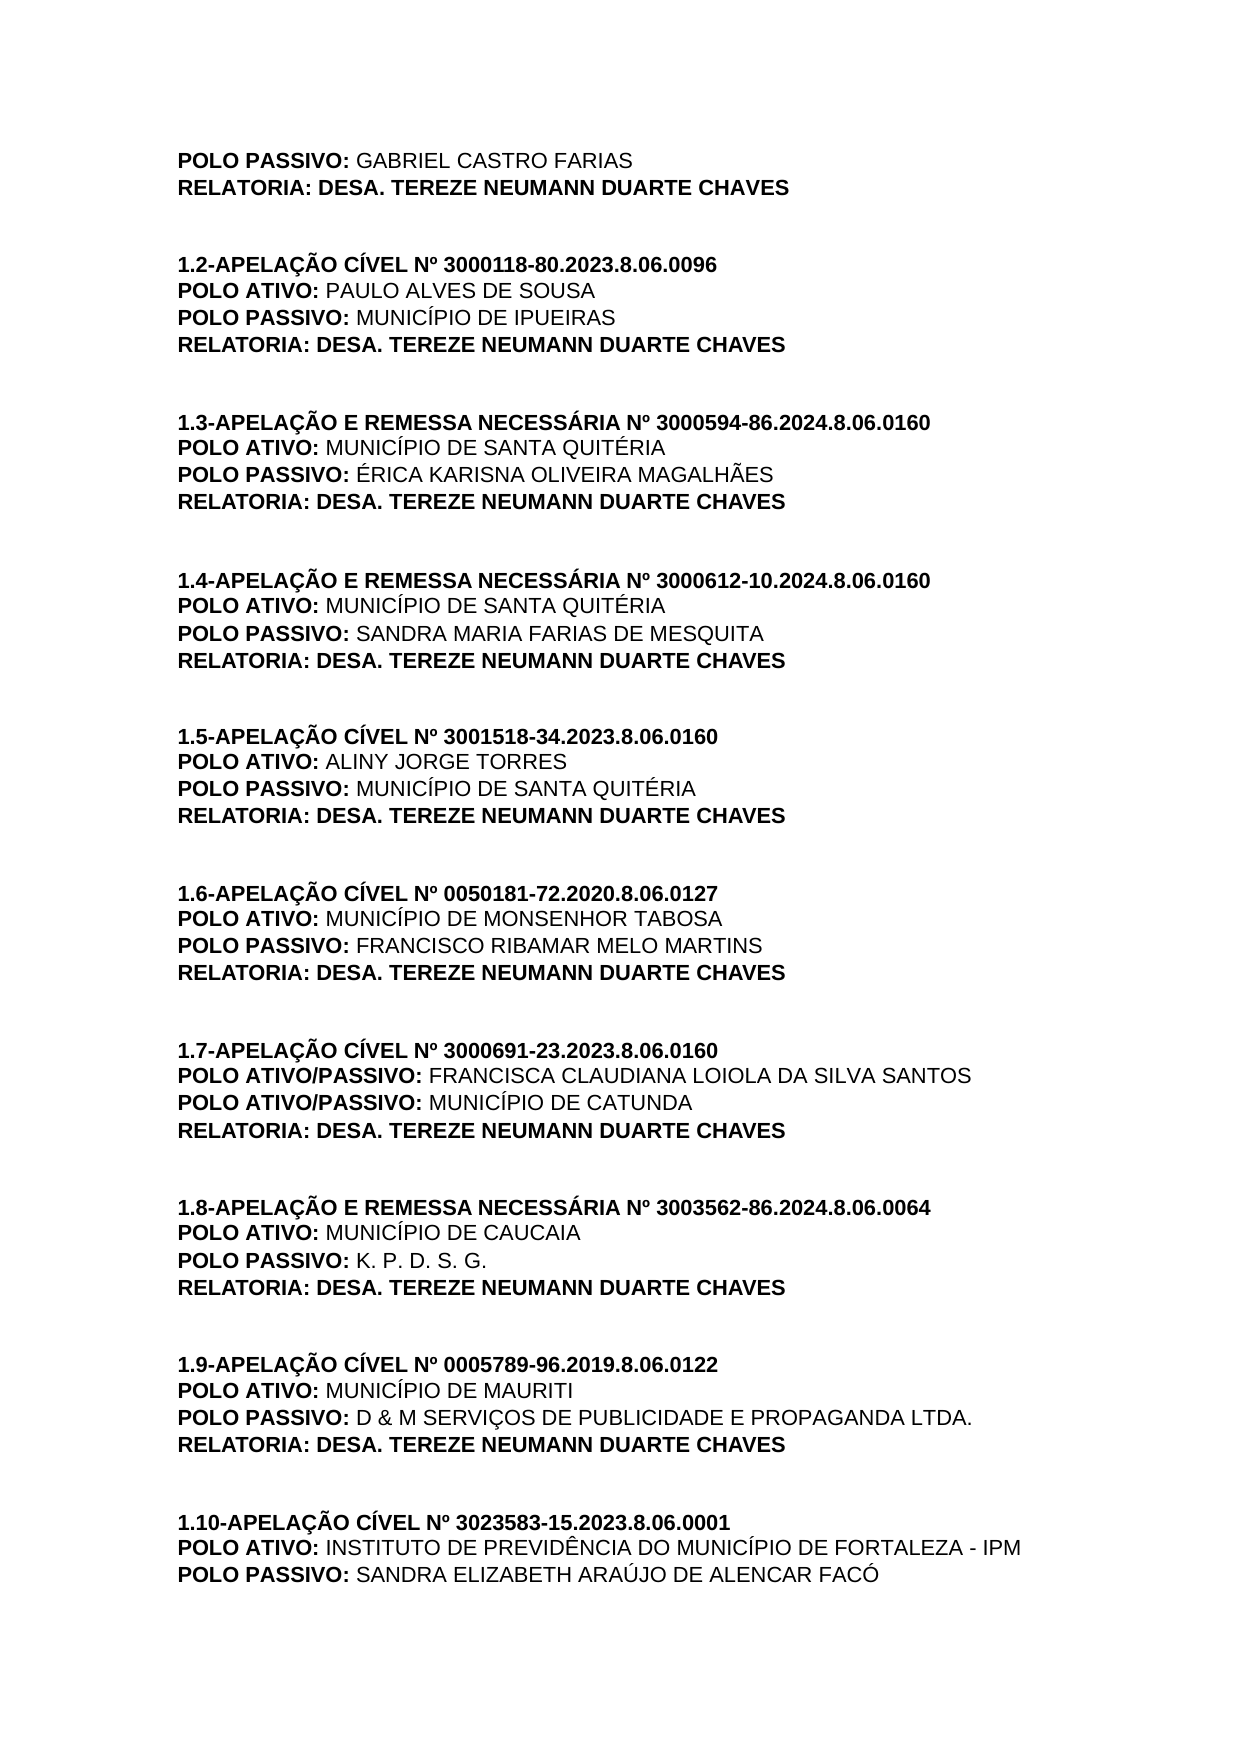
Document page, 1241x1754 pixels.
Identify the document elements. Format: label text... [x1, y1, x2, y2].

text 1.6-APELAÇÃO CÍVEL Nº 0050181-72.2020.8.06.0127 [177, 881, 1063, 906]
text POLO ATIVO: ALINY JORGE TORRES [177, 749, 1063, 774]
text POLO PASSIVO: D & M SERVIÇOS DE PUBLICIDADE E PROPAGANDA LTDA. [177, 1405, 1063, 1430]
text POLO PASSIVO: SANDRA ELIZABETH ARAÚJO DE ALENCAR FACÓ [177, 1562, 1063, 1587]
text POLO ATIVO/PASSIVO: FRANCISCA CLAUDIANA LOIOLA DA SILVA SANTOS [177, 1063, 1063, 1088]
text POLO PASSIVO: MUNICÍPIO DE SANTA QUITÉRIA [177, 776, 1063, 801]
text RELATORIA: DESA. TEREZE NEUMANN DUARTE CHAVES [177, 803, 1063, 828]
text POLO PASSIVO: K. P. D. S. G. [177, 1247, 1063, 1273]
text 1.9-APELAÇÃO CÍVEL Nº 0005789-96.2019.8.06.0122 [177, 1352, 1063, 1377]
text POLO PASSIVO: FRANCISCO RIBAMAR MELO MARTINS [177, 933, 1063, 958]
text POLO ATIVO: MUNICÍPIO DE MAURITI [177, 1377, 1063, 1403]
text RELATORIA: DESA. TEREZE NEUMANN DUARTE CHAVES [177, 1275, 1063, 1300]
text POLO PASSIVO: MUNICÍPIO DE IPUEIRAS [177, 305, 1063, 330]
text POLO ATIVO: PAULO ALVES DE SOUSA [177, 278, 1063, 303]
text RELATORIA: DESA. TEREZE NEUMANN DUARTE CHAVES [177, 332, 1063, 357]
text POLO PASSIVO: ÉRICA KARISNA OLIVEIRA MAGALHÃES [177, 462, 1063, 487]
text RELATORIA: DESA. TEREZE NEUMANN DUARTE CHAVES [177, 175, 1063, 200]
text 1.5-APELAÇÃO CÍVEL Nº 3001518-34.2023.8.06.0160 [177, 723, 1063, 749]
text 1.8-APELAÇÃO E REMESSA NECESSÁRIA Nº 3003562-86.2024.8.06.0064 [177, 1195, 1063, 1220]
text RELATORIA: DESA. TEREZE NEUMANN DUARTE CHAVES [177, 489, 1063, 514]
text POLO ATIVO/PASSIVO: MUNICÍPIO DE CATUNDA [177, 1090, 1063, 1116]
text 1.4-APELAÇÃO E REMESSA NECESSÁRIA Nº 3000612-10.2024.8.06.0160 [177, 568, 1063, 593]
text POLO ATIVO: MUNICÍPIO DE MONSENHOR TABOSA [177, 906, 1063, 931]
text POLO ATIVO: MUNICÍPIO DE SANTA QUITÉRIA [177, 435, 1063, 460]
text RELATORIA: DESA. TEREZE NEUMANN DUARTE CHAVES [177, 648, 1063, 673]
text POLO PASSIVO: SANDRA MARIA FARIAS DE MESQUITA [177, 621, 1063, 646]
text RELATORIA: DESA. TEREZE NEUMANN DUARTE CHAVES [177, 1117, 1063, 1143]
text 1.7-APELAÇÃO CÍVEL Nº 3000691-23.2023.8.06.0160 [177, 1038, 1063, 1063]
text POLO ATIVO: INSTITUTO DE PREVIDÊNCIA DO MUNICÍPIO DE FORTALEZA - IPM [177, 1534, 1063, 1560]
text POLO ATIVO: MUNICÍPIO DE SANTA QUITÉRIA [177, 593, 1063, 619]
text 1.10-APELAÇÃO CÍVEL Nº 3023583-15.2023.8.06.0001 [177, 1509, 1063, 1534]
text POLO PASSIVO: GABRIEL CASTRO FARIAS [177, 148, 1063, 173]
text POLO ATIVO: MUNICÍPIO DE CAUCAIA [177, 1220, 1063, 1246]
text RELATORIA: DESA. TEREZE NEUMANN DUARTE CHAVES [177, 1432, 1063, 1457]
text 1.3-APELAÇÃO E REMESSA NECESSÁRIA Nº 3000594-86.2024.8.06.0160 [177, 409, 1063, 435]
text RELATORIA: DESA. TEREZE NEUMANN DUARTE CHAVES [177, 960, 1063, 986]
text 1.2-APELAÇÃO CÍVEL Nº 3000118-80.2023.8.06.0096 [177, 252, 1063, 278]
